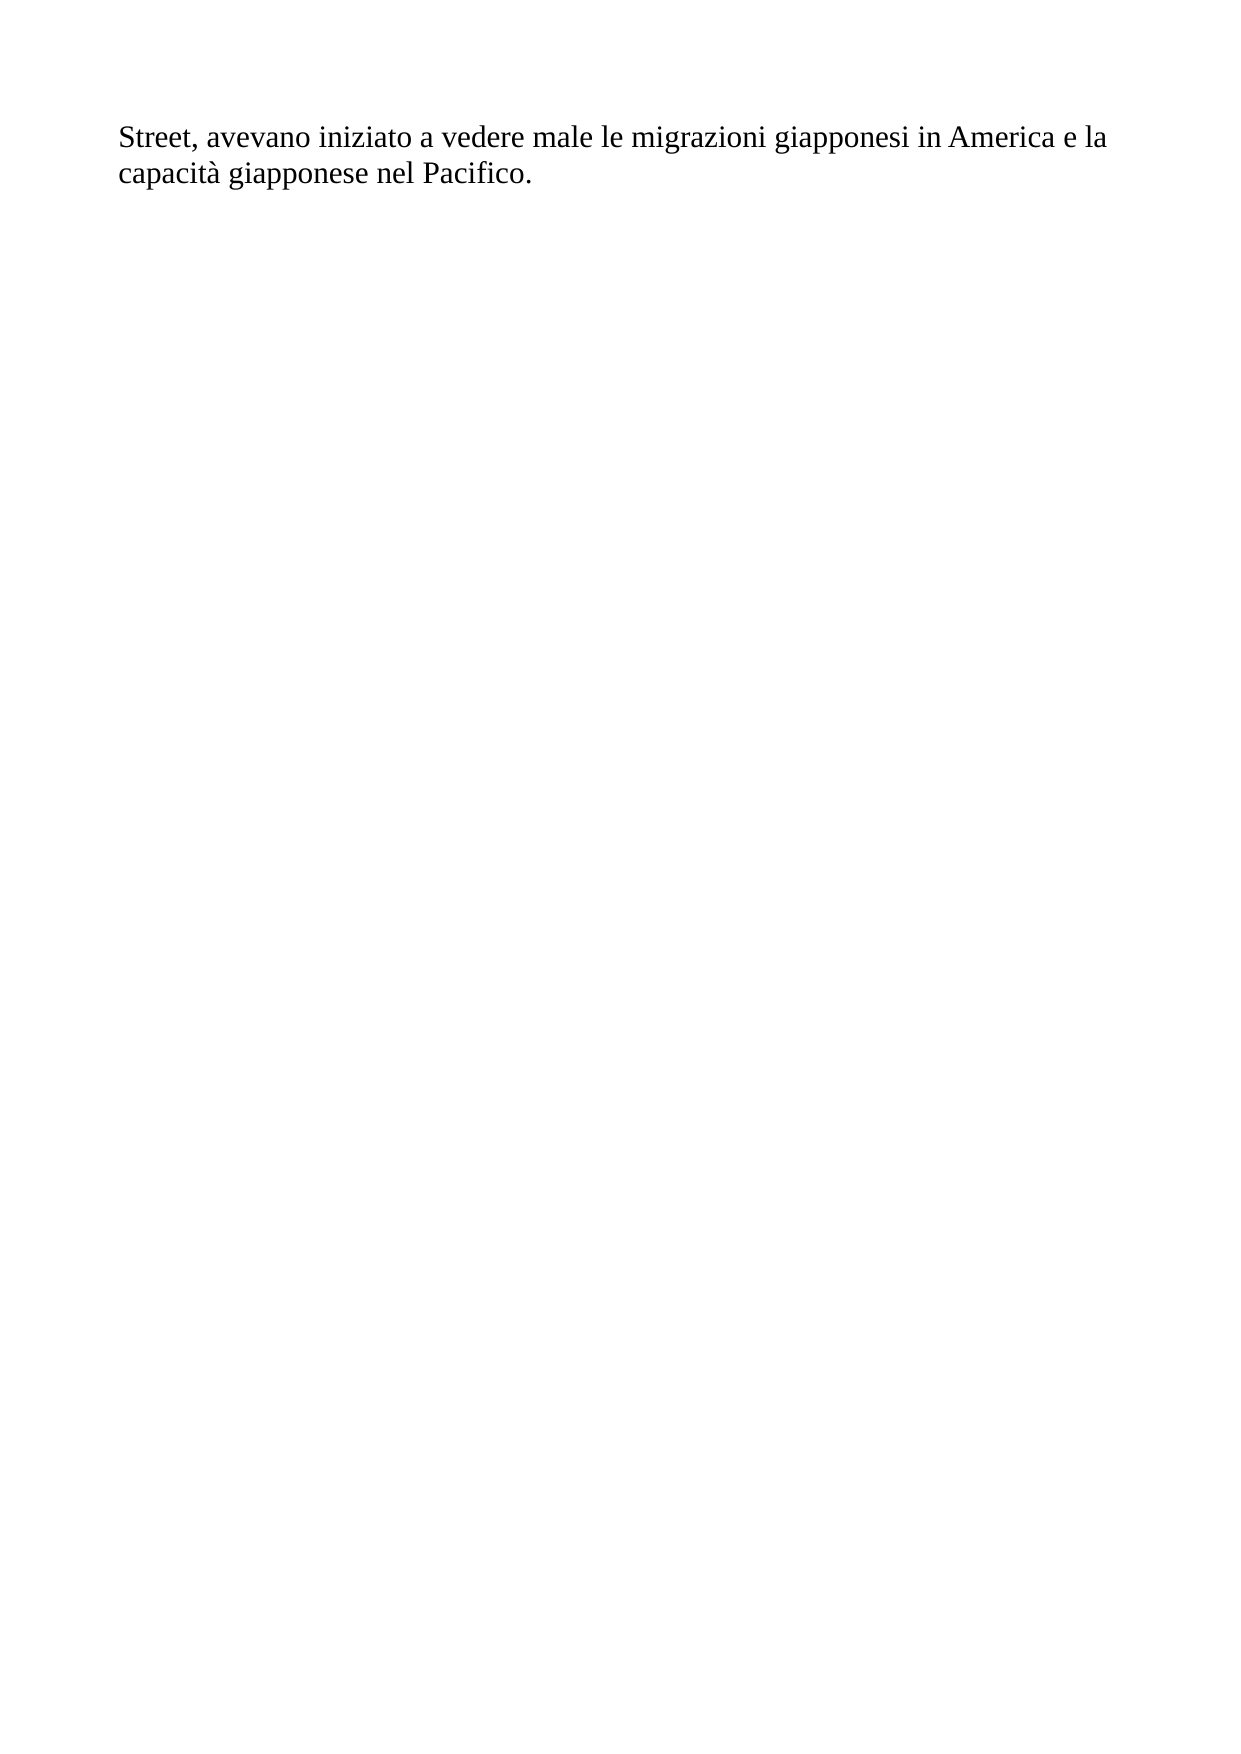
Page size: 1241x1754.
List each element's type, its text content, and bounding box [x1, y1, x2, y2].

text Street, avevano iniziato a vedere male le migrazioni giapponesi in America e la capacità giapponese nel Pacifico. [118, 118, 1122, 190]
